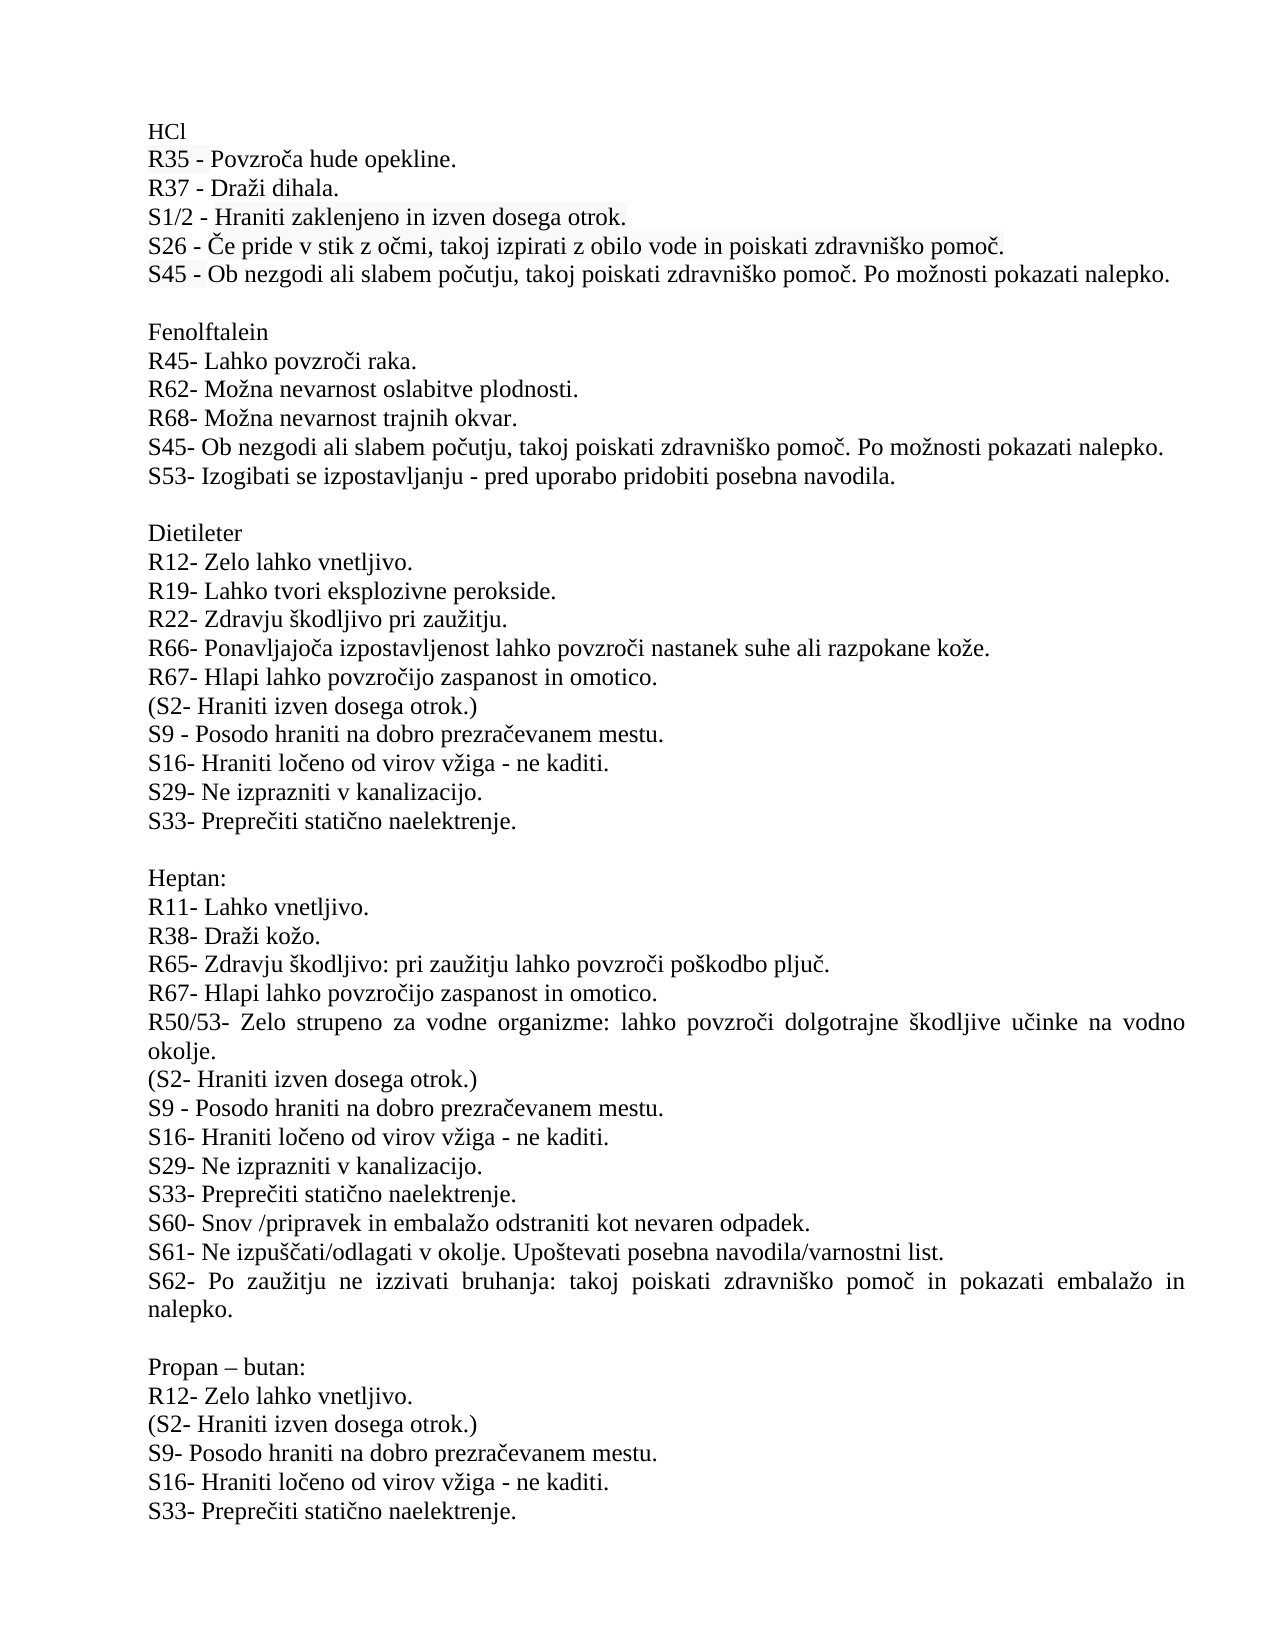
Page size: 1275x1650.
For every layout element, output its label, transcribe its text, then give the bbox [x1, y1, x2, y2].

list S61- Ne izpuščati/odlagati v okolje. Upoštevati posebna navodila/varnostni list. [148, 1237, 1186, 1266]
text R68- Možna nevarnost trajnih okvar. [148, 403, 1186, 432]
list S33- Preprečiti statično naelektrenje. [148, 1179, 1186, 1208]
list S62- Po zaužitju ne izzivati bruhanja: takoj poiskati zdravniško pomoč in pokazati embalažo in nalepko. [148, 1266, 1186, 1323]
text S45- Ob nezgodi ali slabem počutju, takoj poiskati zdravniško pomoč. Po možnosti pokazati nalepko. [148, 432, 1186, 461]
list R12- Zelo lahko vnetljivo. [148, 547, 1186, 576]
text R45- Lahko povzroči raka. [148, 346, 1186, 374]
text R37 - Draži dihala. [148, 173, 1186, 202]
list (S2- Hraniti izven dosega otrok.) [148, 691, 1186, 719]
list S9 - Posodo hraniti na dobro prezračevanem mestu. [148, 719, 1186, 748]
list R19- Lahko tvori eksplozivne perokside. [148, 576, 1186, 604]
text S26 - Če pride v stik z očmi, takoj izpirati z obilo vode in poiskati zdravniško pomoč. [148, 231, 1186, 259]
list S33- Preprečiti statično naelektrenje. [148, 1496, 1186, 1524]
text HCl [148, 118, 1186, 144]
text Fenolftalein [148, 317, 1186, 346]
list S16- Hraniti ločeno od virov vžiga - ne kaditi. [148, 748, 1186, 777]
list R67- Hlapi lahko povzročijo zaspanost in omotico. [148, 662, 1186, 691]
text S53- Izogibati se izpostavljanju - pred uporabo pridobiti posebna navodila. [148, 461, 1186, 489]
list S9 - Posodo hraniti na dobro prezračevanem mestu. [148, 1093, 1186, 1122]
list R65- Zdravju škodljivo: pri zaužitju lahko povzroči poškodbo pljuč. [148, 949, 1186, 978]
list S16- Hraniti ločeno od virov vžiga - ne kaditi. [148, 1467, 1186, 1496]
list S9- Posodo hraniti na dobro prezračevanem mestu. [148, 1438, 1186, 1467]
list R22- Zdravju škodljivo pri zaužitju. [148, 604, 1186, 633]
text Dietileter [148, 518, 1186, 547]
list R11- Lahko vnetljivo. [148, 892, 1186, 921]
list S29- Ne izprazniti v kanalizacijo. [148, 777, 1186, 806]
list S29- Ne izprazniti v kanalizacijo. [148, 1151, 1186, 1179]
list (S2- Hraniti izven dosega otrok.) [148, 1064, 1186, 1093]
list S60- Snov /pripravek in embalažo odstraniti kot nevaren odpadek. [148, 1208, 1186, 1237]
list S33- Preprečiti statično naelektrenje. [148, 806, 1186, 834]
text S45 - Ob nezgodi ali slabem počutju, takoj poiskati zdravniško pomoč. Po možnosti pokazati nalepko. [148, 259, 1186, 288]
text S1/2 - Hraniti zaklenjeno in izven dosega otrok. [148, 202, 1186, 231]
list R67- Hlapi lahko povzročijo zaspanost in omotico. [148, 978, 1186, 1007]
list (S2- Hraniti izven dosega otrok.) [148, 1409, 1186, 1438]
list R38- Draži kožo. [148, 921, 1186, 949]
text R35 - Povzroča hude opekline. [148, 144, 1186, 173]
list R66- Ponavljajoča izpostavljenost lahko povzroči nastanek suhe ali razpokane kože. [148, 633, 1186, 662]
list S16- Hraniti ločeno od virov vžiga - ne kaditi. [148, 1122, 1186, 1151]
text Heptan: [148, 863, 1186, 892]
list R12- Zelo lahko vnetljivo. [148, 1381, 1186, 1409]
text R62- Možna nevarnost oslabitve plodnosti. [148, 374, 1186, 403]
text Propan – butan: [148, 1352, 1186, 1381]
list R50/53- Zelo strupeno za vodne organizme: lahko povzroči dolgotrajne škodljive učinke na vodno okolje. [148, 1007, 1186, 1064]
